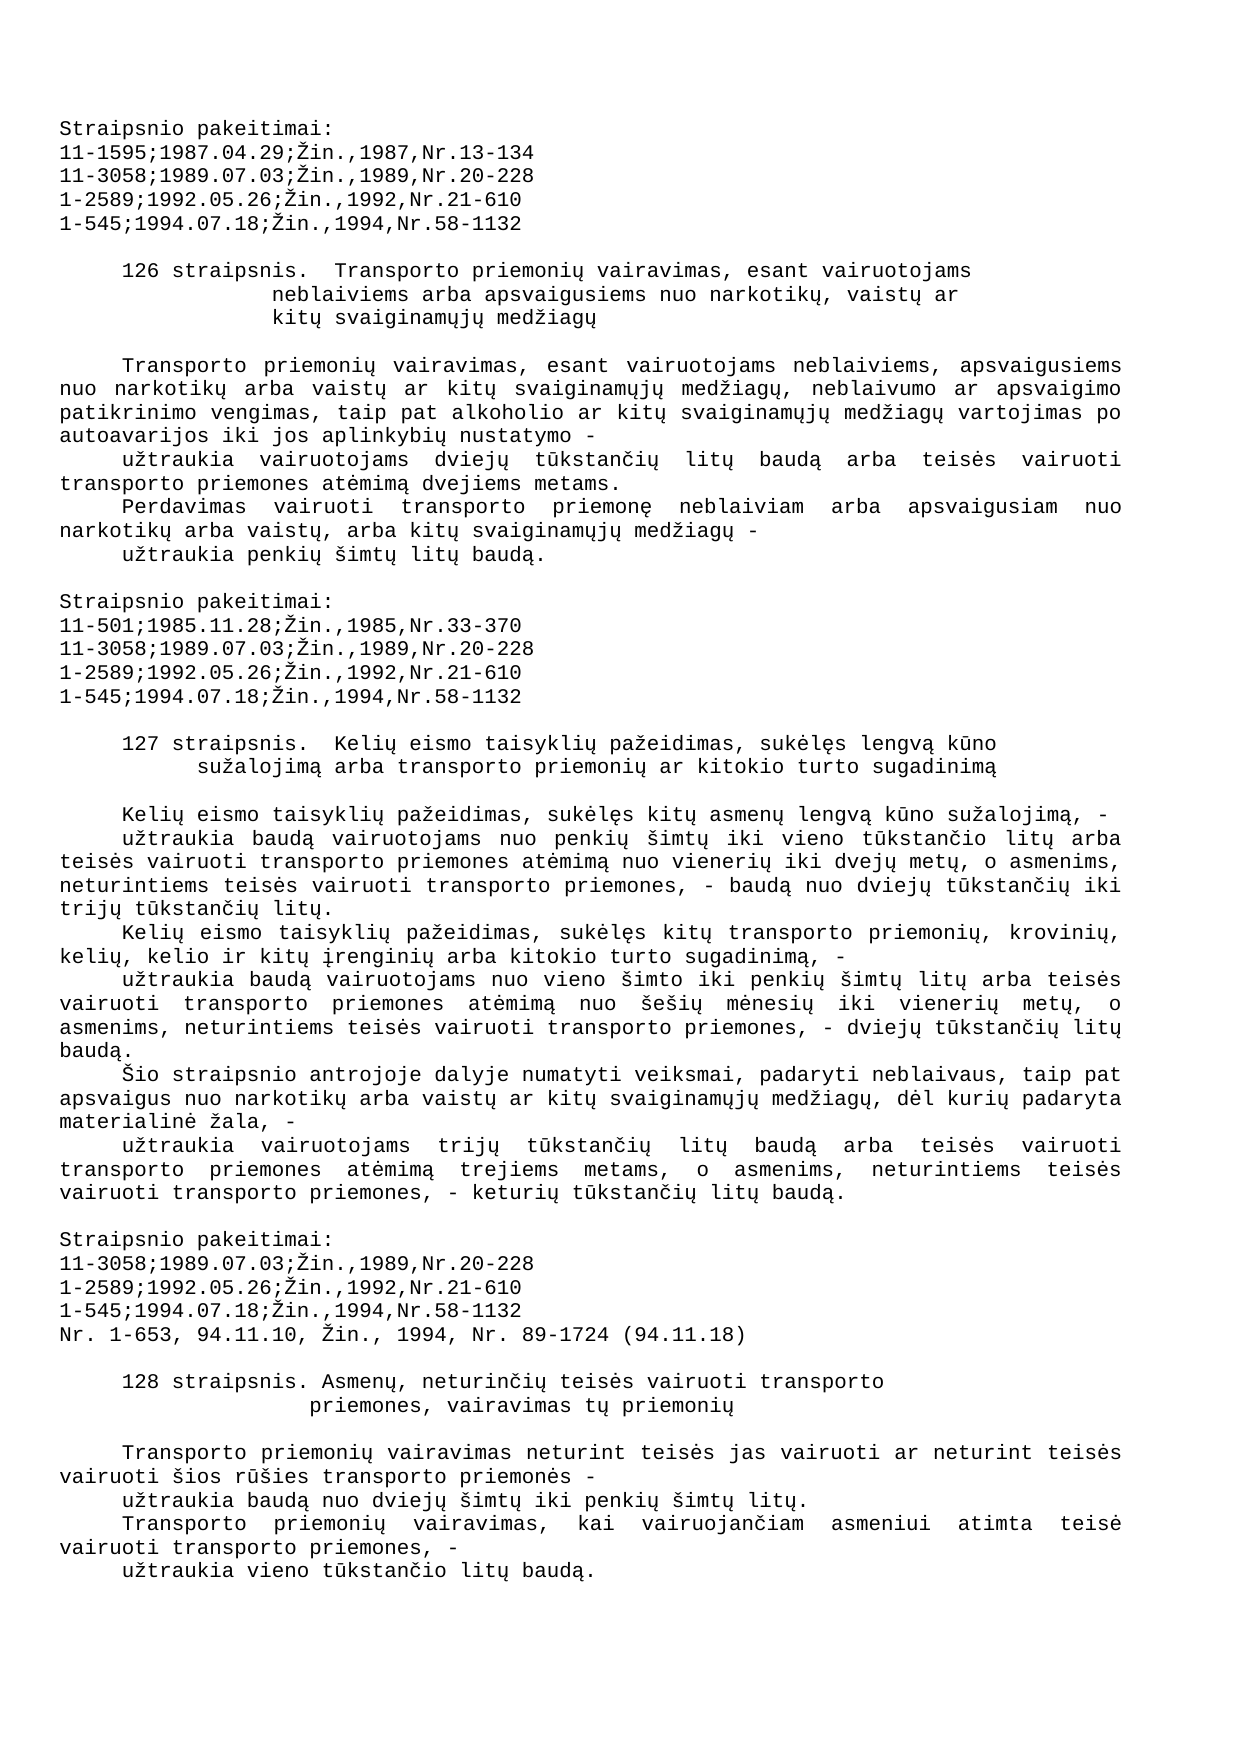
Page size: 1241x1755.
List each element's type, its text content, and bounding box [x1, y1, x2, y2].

text 1-545;1994.07.18;Žin.,1994,Nr.58-1132 [59, 1300, 1122, 1324]
text užtraukia baudą nuo dviejų šimtų iki penkių šimtų litų. [59, 1489, 1122, 1513]
text užtraukia baudą vairuotojams nuo vieno šimto iki penkių šimtų litų arba teisės vairuoti transporto priemones atėmimą nuo šešių mėnesių iki vienerių metų, o asmenims, neturintiems teisės vairuoti transporto priemones, - dviejų tūkstančių litų baudą. [59, 969, 1122, 1064]
text Kelių eismo taisyklių pažeidimas, sukėlęs kitų asmenų lengvą kūno sužalojimą, - [59, 804, 1122, 827]
text Straipsnio pakeitimai: [59, 118, 1122, 142]
text kitų svaiginamųjų medžiagų [59, 307, 1122, 331]
text užtraukia vieno tūkstančio litų baudą. [59, 1561, 1122, 1584]
text 11-3058;1989.07.03;Žin.,1989,Nr.20-228 [59, 1253, 1122, 1277]
text 1-2589;1992.05.26;Žin.,1992,Nr.21-610 [59, 189, 1122, 213]
text 126 straipsnis. Transporto priemonių vairavimas, esant vairuotojams [59, 260, 1122, 284]
text 128 straipsnis. Asmenų, neturinčių teisės vairuoti transporto [59, 1371, 1122, 1395]
text Straipsnio pakeitimai: [59, 1229, 1122, 1253]
text užtraukia vairuotojams dviejų tūkstančių litų baudą arba teisės vairuoti transporto priemones atėmimą dvejiems metams. [59, 449, 1122, 496]
text užtraukia vairuotojams trijų tūkstančių litų baudą arba teisės vairuoti transporto priemones atėmimą trejiems metams, o asmenims, neturintiems teisės vairuoti transporto priemones, - keturių tūkstančių litų baudą. [59, 1135, 1122, 1206]
text 1-2589;1992.05.26;Žin.,1992,Nr.21-610 [59, 1277, 1122, 1300]
text 11-1595;1987.04.29;Žin.,1987,Nr.13-134 [59, 142, 1122, 165]
text neblaiviems arba apsvaigusiems nuo narkotikų, vaistų ar [59, 284, 1122, 307]
text Transporto priemonių vairavimas, kai vairuojančiam asmeniui atimta teisė vairuoti transporto priemones, - [59, 1513, 1122, 1561]
text 11-3058;1989.07.03;Žin.,1989,Nr.20-228 [59, 638, 1122, 662]
text Kelių eismo taisyklių pažeidimas, sukėlęs kitų transporto priemonių, krovinių, kelių, kelio ir kitų įrenginių arba kitokio turto sugadinimą, - [59, 922, 1122, 969]
text 1-2589;1992.05.26;Žin.,1992,Nr.21-610 [59, 662, 1122, 686]
text 1-545;1994.07.18;Žin.,1994,Nr.58-1132 [59, 686, 1122, 709]
text užtraukia baudą vairuotojams nuo penkių šimtų iki vieno tūkstančio litų arba teisės vairuoti transporto priemones atėmimą nuo vienerių iki dvejų metų, o asmenims, neturintiems teisės vairuoti transporto priemones, - baudą nuo dviejų tūkstančių iki trijų tūkstančių litų. [59, 827, 1122, 922]
text Nr. 1-653, 94.11.10, Žin., 1994, Nr. 89-1724 (94.11.18) [59, 1324, 1122, 1348]
text Perdavimas vairuoti transporto priemonę neblaiviam arba apsvaigusiam nuo narkotikų arba vaistų, arba kitų svaiginamųjų medžiagų - [59, 496, 1122, 544]
text sužalojimą arba transporto priemonių ar kitokio turto sugadinimą [59, 757, 1122, 780]
text 127 straipsnis. Kelių eismo taisyklių pažeidimas, sukėlęs lengvą kūno [59, 733, 1122, 757]
text užtraukia penkių šimtų litų baudą. [59, 544, 1122, 567]
text Transporto priemonių vairavimas, esant vairuotojams neblaiviems, apsvaigusiems nuo narkotikų arba vaistų ar kitų svaiginamųjų medžiagų, neblaivumo ar apsvaigimo patikrinimo vengimas, taip pat alkoholio ar kitų svaiginamųjų medžiagų vartojimas po autoavarijos iki jos aplinkybių nustatymo - [59, 354, 1122, 449]
text 11-3058;1989.07.03;Žin.,1989,Nr.20-228 [59, 165, 1122, 189]
text Šio straipsnio antrojoje dalyje numatyti veiksmai, padaryti neblaivaus, taip pat apsvaigus nuo narkotikų arba vaistų ar kitų svaiginamųjų medžiagų, dėl kurių padaryta materialinė žala, - [59, 1064, 1122, 1135]
text Straipsnio pakeitimai: [59, 591, 1122, 615]
text Transporto priemonių vairavimas neturint teisės jas vairuoti ar neturint teisės vairuoti šios rūšies transporto priemonės - [59, 1442, 1122, 1489]
text 1-545;1994.07.18;Žin.,1994,Nr.58-1132 [59, 213, 1122, 236]
text 11-501;1985.11.28;Žin.,1985,Nr.33-370 [59, 615, 1122, 638]
text priemones, vairavimas tų priemonių [59, 1395, 1122, 1419]
